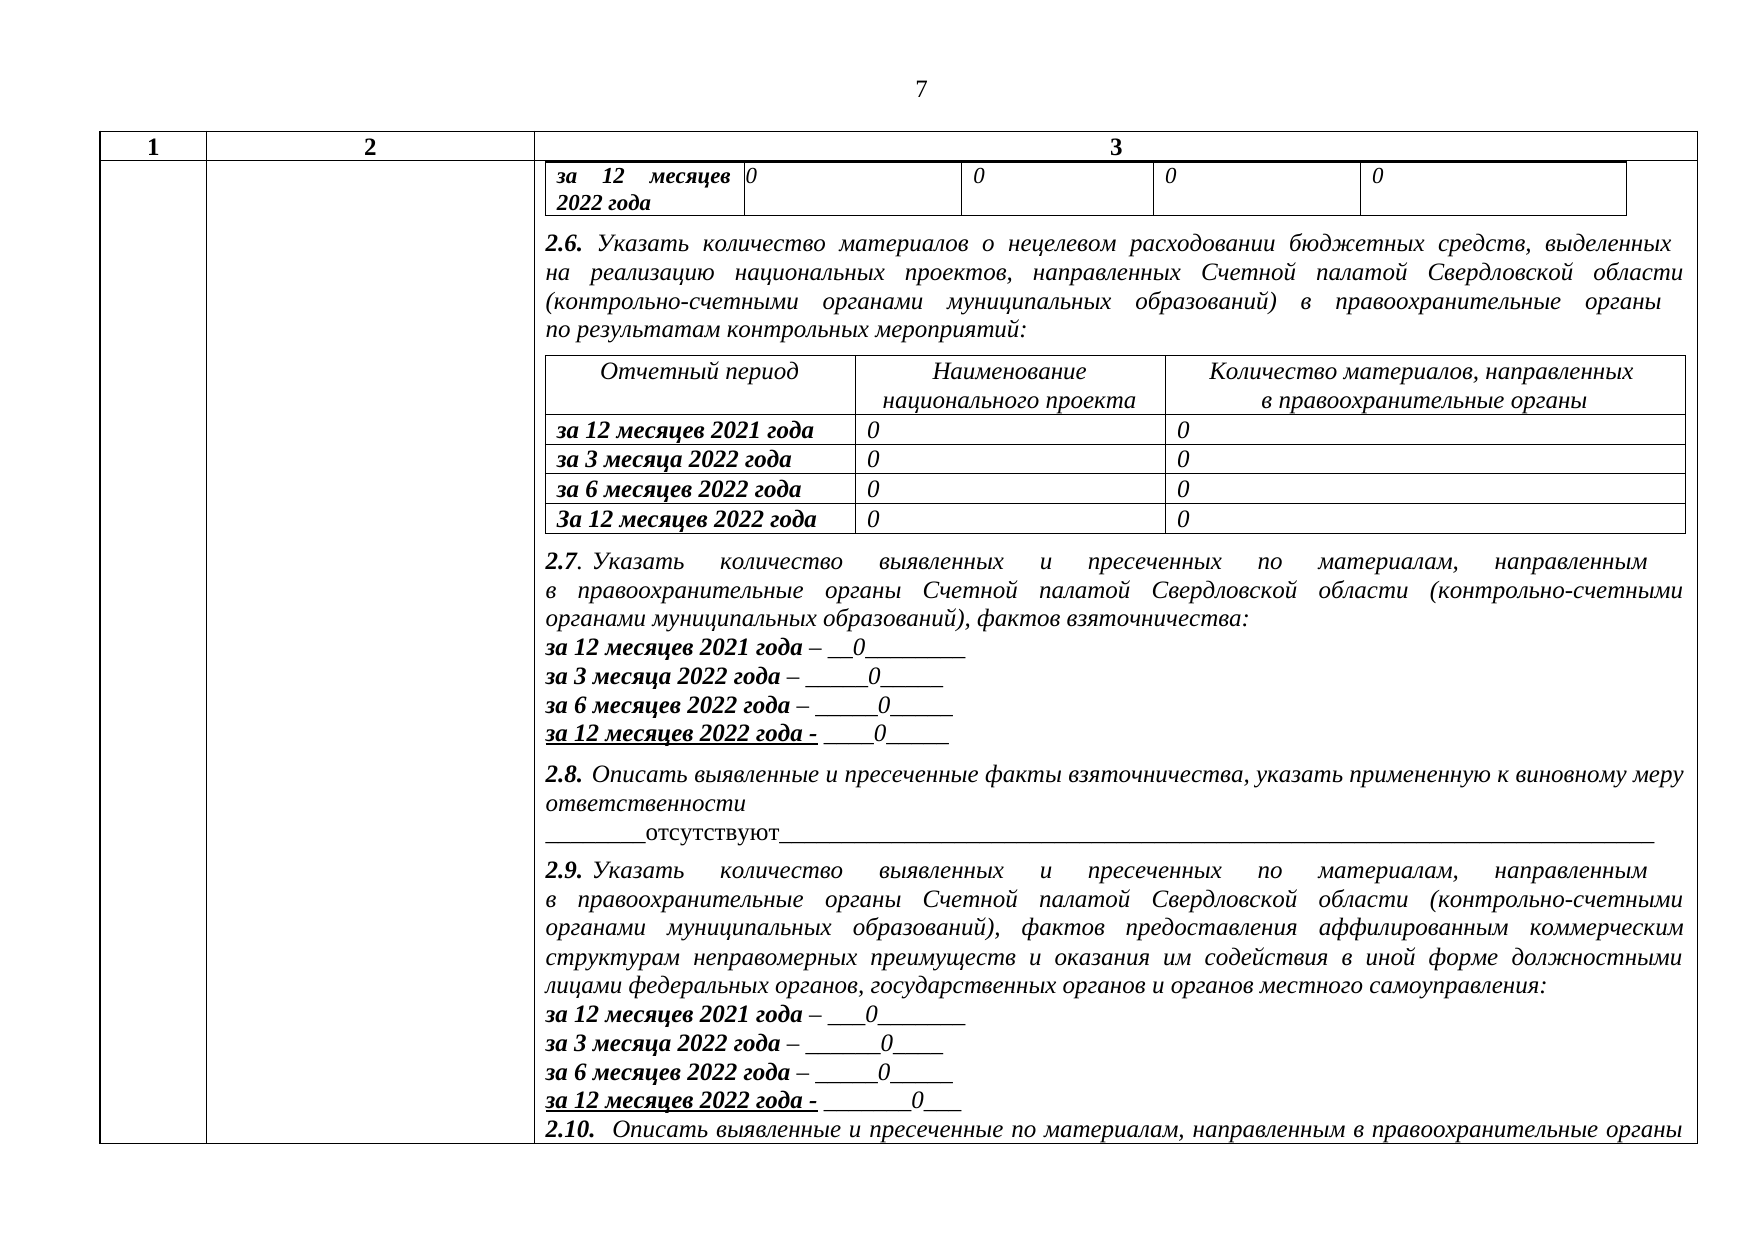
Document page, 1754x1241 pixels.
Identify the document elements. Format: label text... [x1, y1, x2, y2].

table_header 3 [535, 132, 1697, 160]
table_cell 0 [1166, 474, 1685, 503]
table_cell за 6 месяцев 2022 года [546, 474, 855, 503]
table_cell 0 [856, 445, 1165, 473]
table_cell 0 [1166, 415, 1685, 443]
table_cell За 12 месяцев 2022 года [546, 504, 855, 533]
table_cell за 12 месяцев 2021 года [546, 415, 855, 443]
table_cell 0 [856, 504, 1165, 533]
table_cell 0 [745, 163, 961, 215]
table_cell 0 [856, 474, 1165, 503]
table_cell 0 [856, 415, 1165, 443]
table_cell 0 [1361, 163, 1626, 215]
table_cell 0 [962, 163, 1153, 215]
table_cell за 3 месяца 2022 года [546, 445, 855, 473]
table_header 1 [101, 132, 206, 160]
table_cell 2.6. Указать количество материалов о нецелевом расходовании бюджетных средств, выделенных на реализацию национальных проектов, направленных Счетной палатой Свердловской области (контрольно-счетными органами муниципальных образований) в правоохранительные органы по результатам контрольных мероприятий: 2.7. Указать количество выявленных и пресеченных по материалам, направленным в правоохранительные органы Счетной палатой Свердловской области (контрольно-счетными органами муниципальных образований), фактов взяточничества: за 12 месяцев 2021 года – __0________ за 3 месяца 2022 года – _____0_____ за 6 месяцев 2022 года – _____0_____ за 12 месяцев 2022 года - ____0_____ 2.8. Описать выявленные и пресеченные факты взяточничества, указать примененную к виновному меру ответственности ________отсутствуют______________________________________________________________________ 2.9. Указать количество выявленных и пресеченных по материалам, направленным в правоохранительные органы Счетной палатой Свердловской области (контрольно-счетными органами муниципальных образований), фактов предоставления аффилированным коммерческим структурам неправомерных преимуществ и оказания им содействия в иной форме должностными лицами федеральных органов, государственных органов и органов местного самоуправления: за 12 месяцев 2021 года – ___0_______ за 3 месяца 2022 года – ______0____ за 6 месяцев 2022 года – _____0_____ за 12 месяцев 2022 года - _______0___ 2.10. Описать выявленные и пресеченные по материалам, направленным в правоохранительные органы [535, 161, 1697, 1143]
table_header Отчетный период [546, 356, 855, 414]
table_cell 0 [1166, 445, 1685, 473]
table_cell [207, 161, 534, 1143]
table_cell за 12 месяцев 2022 года [546, 163, 744, 215]
table_cell 0 [1166, 504, 1685, 533]
table_cell [101, 161, 206, 1143]
table_header Наименование национального проекта [856, 356, 1165, 414]
table_cell 0 [1154, 163, 1360, 215]
table_header Количество материалов, направленных в правоохранительные органы [1166, 356, 1685, 414]
table_header 2 [207, 132, 534, 160]
